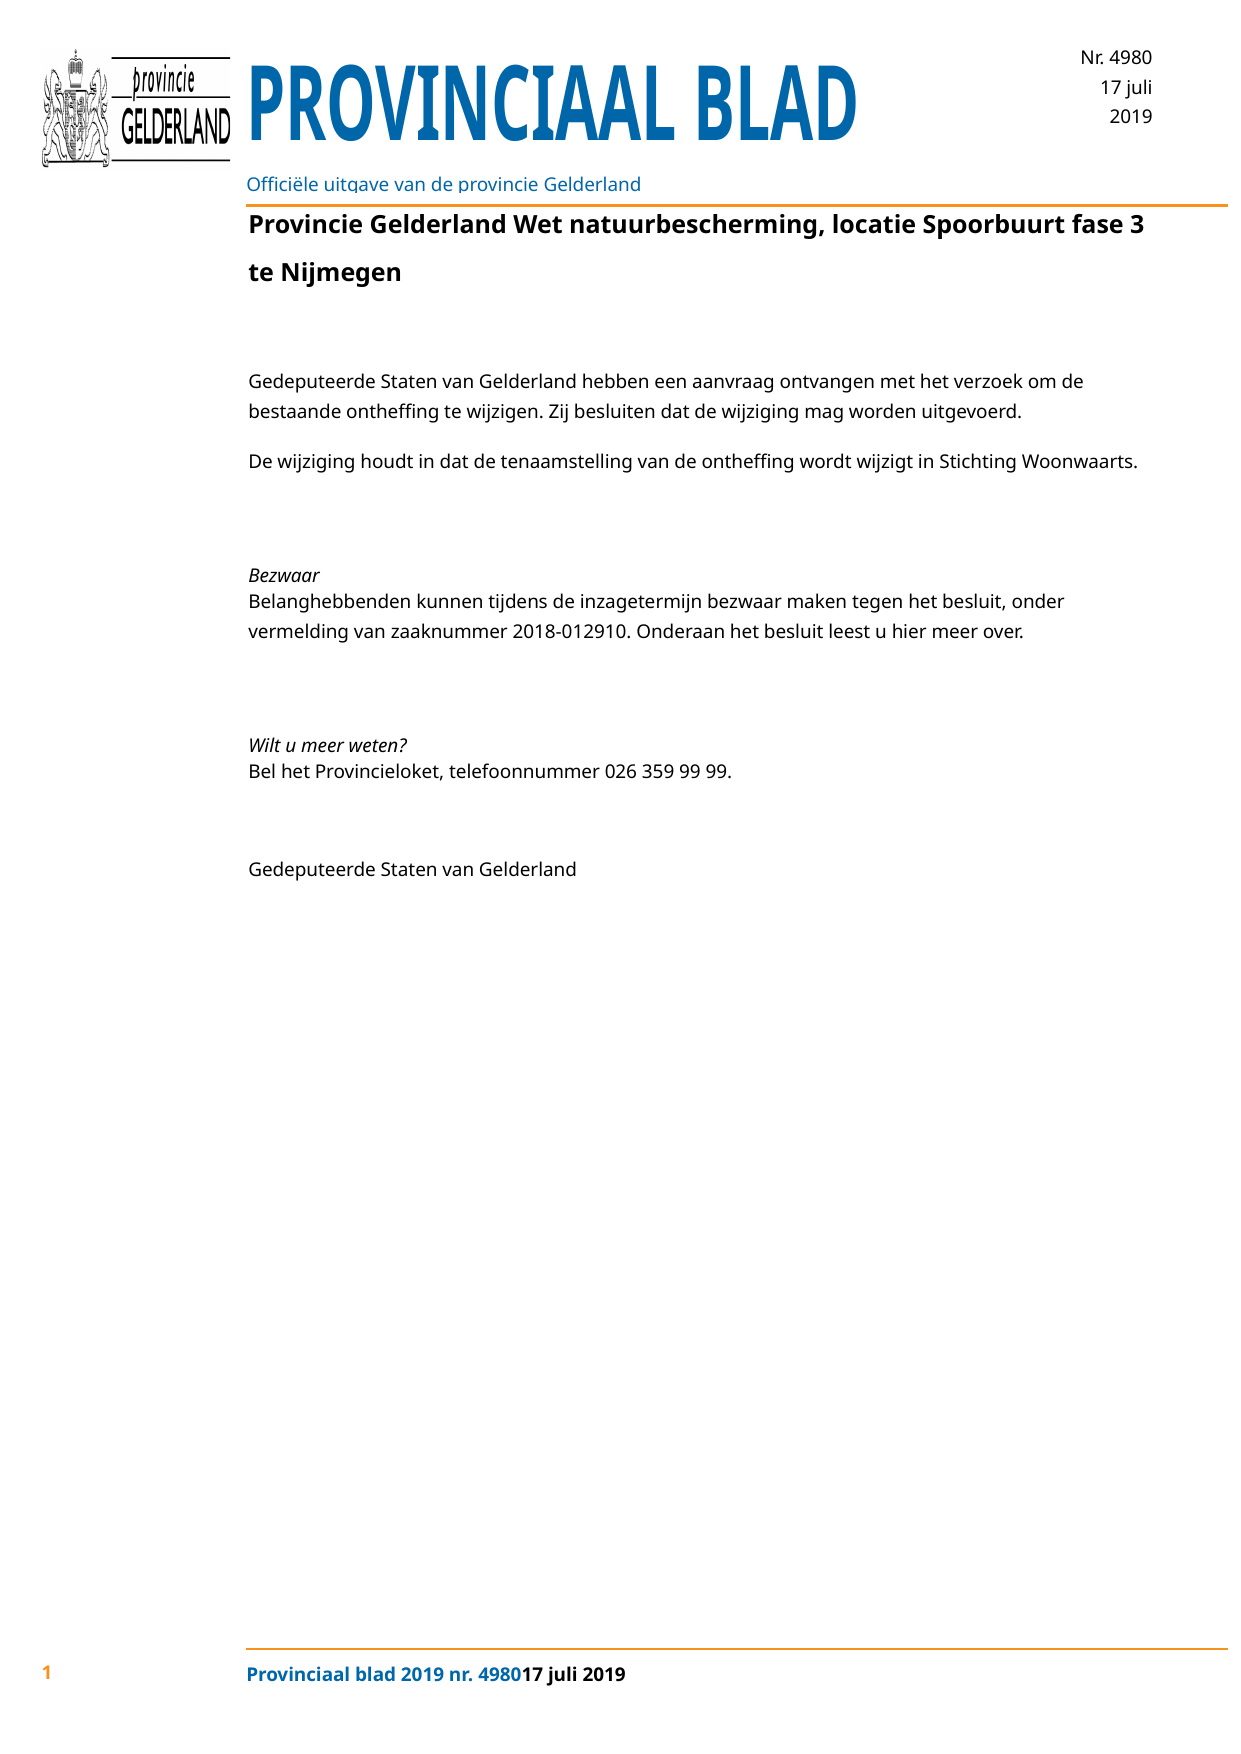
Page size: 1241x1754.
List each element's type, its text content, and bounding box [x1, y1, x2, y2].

text Gedeputeerde Staten van Gelderland hebben een aanvraag ontvangen met het verzoek om de bestaande ontheffing te wijzigen. Zij besluiten dat de wijziging mag worden uitgevoerd. [248, 368, 1152, 424]
text De wijziging houdt in dat de tenaamstelling van de ontheffing wordt wijzigt in Stichting Woonwaarts. [248, 448, 1152, 474]
text Bel het Provincieloket, telefoonnummer 026 359 99 99. [248, 758, 1152, 784]
text Belanghebbenden kunnen tijdens de inzagetermijn bezwaar maken tegen het besluit, onder vermelding van zaaknummer 2018-012910. Onderaan het besluit leest u hier meer over. [248, 588, 1152, 644]
text Bezwaar [248, 563, 1152, 588]
text Gedeputeerde Staten van Gelderland [248, 856, 1152, 882]
picture [41, 47, 231, 172]
text Provincie Gelderland Wet natuurbescherming, locatie Spoorbuurt fase 3 te Nijmegen [248, 207, 1152, 288]
text Wilt u meer weten? [248, 732, 1152, 758]
